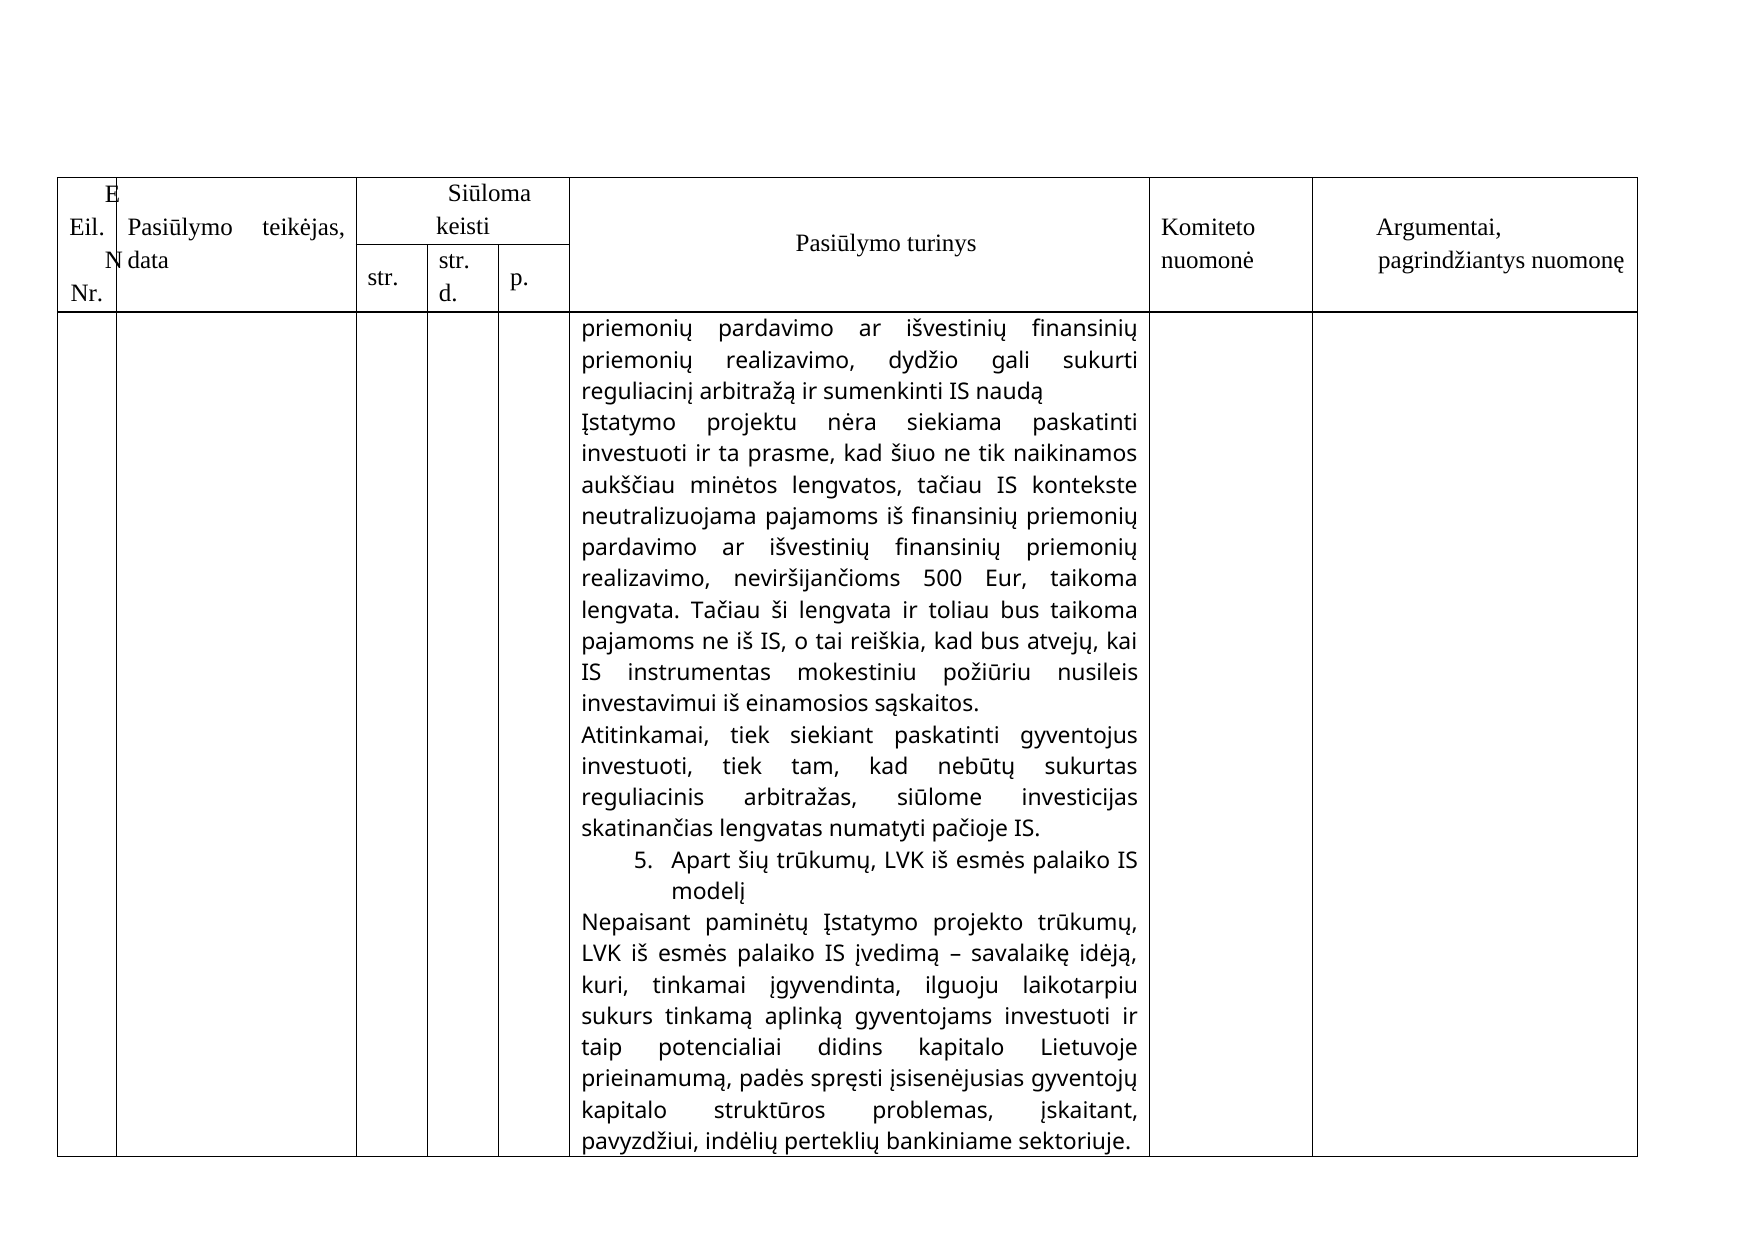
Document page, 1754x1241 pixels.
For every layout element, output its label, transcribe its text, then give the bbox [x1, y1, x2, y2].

table_cell [117, 313, 356, 1156]
table_cell priemonių pardavimo ar išvestinių finansinių priemonių realizavimo, dydžio gali sukurti reguliacinį arbitražą ir sumenkinti IS naudą Įstatymo projektu nėra siekiama paskatinti investuoti ir ta prasme, kad šiuo ne tik naikinamos aukščiau minėtos lengvatos, tačiau IS kontekste neutralizuojama pajamoms iš finansinių priemonių pardavimo ar išvestinių finansinių priemonių realizavimo, neviršijančioms 500 Eur, taikoma lengvata. Tačiau ši lengvata ir toliau bus taikoma pajamoms ne iš IS, o tai reiškia, kad bus atvejų, kai IS instrumentas mokestiniu požiūriu nusileis investavimui iš einamosios sąskaitos. Atitinkamai, tiek siekiant paskatinti gyventojus investuoti, tiek tam, kad nebūtų sukurtas reguliacinis arbitražas, siūlome investicijas skatinančias lengvatas numatyti pačioje IS. Apart šių trūkumų, LVK iš esmės palaiko IS modelį Nepaisant paminėtų Įstatymo projekto trūkumų, LVK iš esmės palaiko IS įvedimą – savalaikę idėją, kuri, tinkamai įgyvendinta, ilguoju laikotarpiu sukurs tinkamą aplinką gyventojams investuoti ir taip potencialiai didins kapitalo Lietuvoje prieinamumą, padės spręsti įsisenėjusias gyventojų kapitalo struktūros problemas, įskaitant, pavyzdžiui, indėlių perteklių bankiniame sektoriuje. [570, 313, 1149, 1156]
table_cell [499, 313, 569, 1156]
table_header Siūloma keisti [357, 178, 569, 244]
table_header Komiteto nuomonė [1150, 178, 1312, 311]
table_cell [428, 313, 498, 1156]
table_cell p. [499, 245, 569, 311]
table_cell [1313, 313, 1637, 1156]
table_header Argumentai, pagrindžiantys nuomonę [1313, 178, 1637, 311]
table_header Pasiūlymo turinys [570, 178, 1149, 311]
table_cell str. d. [428, 245, 498, 311]
table_cell [58, 313, 116, 1156]
table_header Pasiūlymo teikėjas, data [117, 178, 356, 311]
table_cell str. [357, 245, 427, 311]
table_cell [357, 313, 427, 1156]
table_cell [1150, 313, 1312, 1156]
table_header EEil. NNr. [58, 178, 116, 311]
